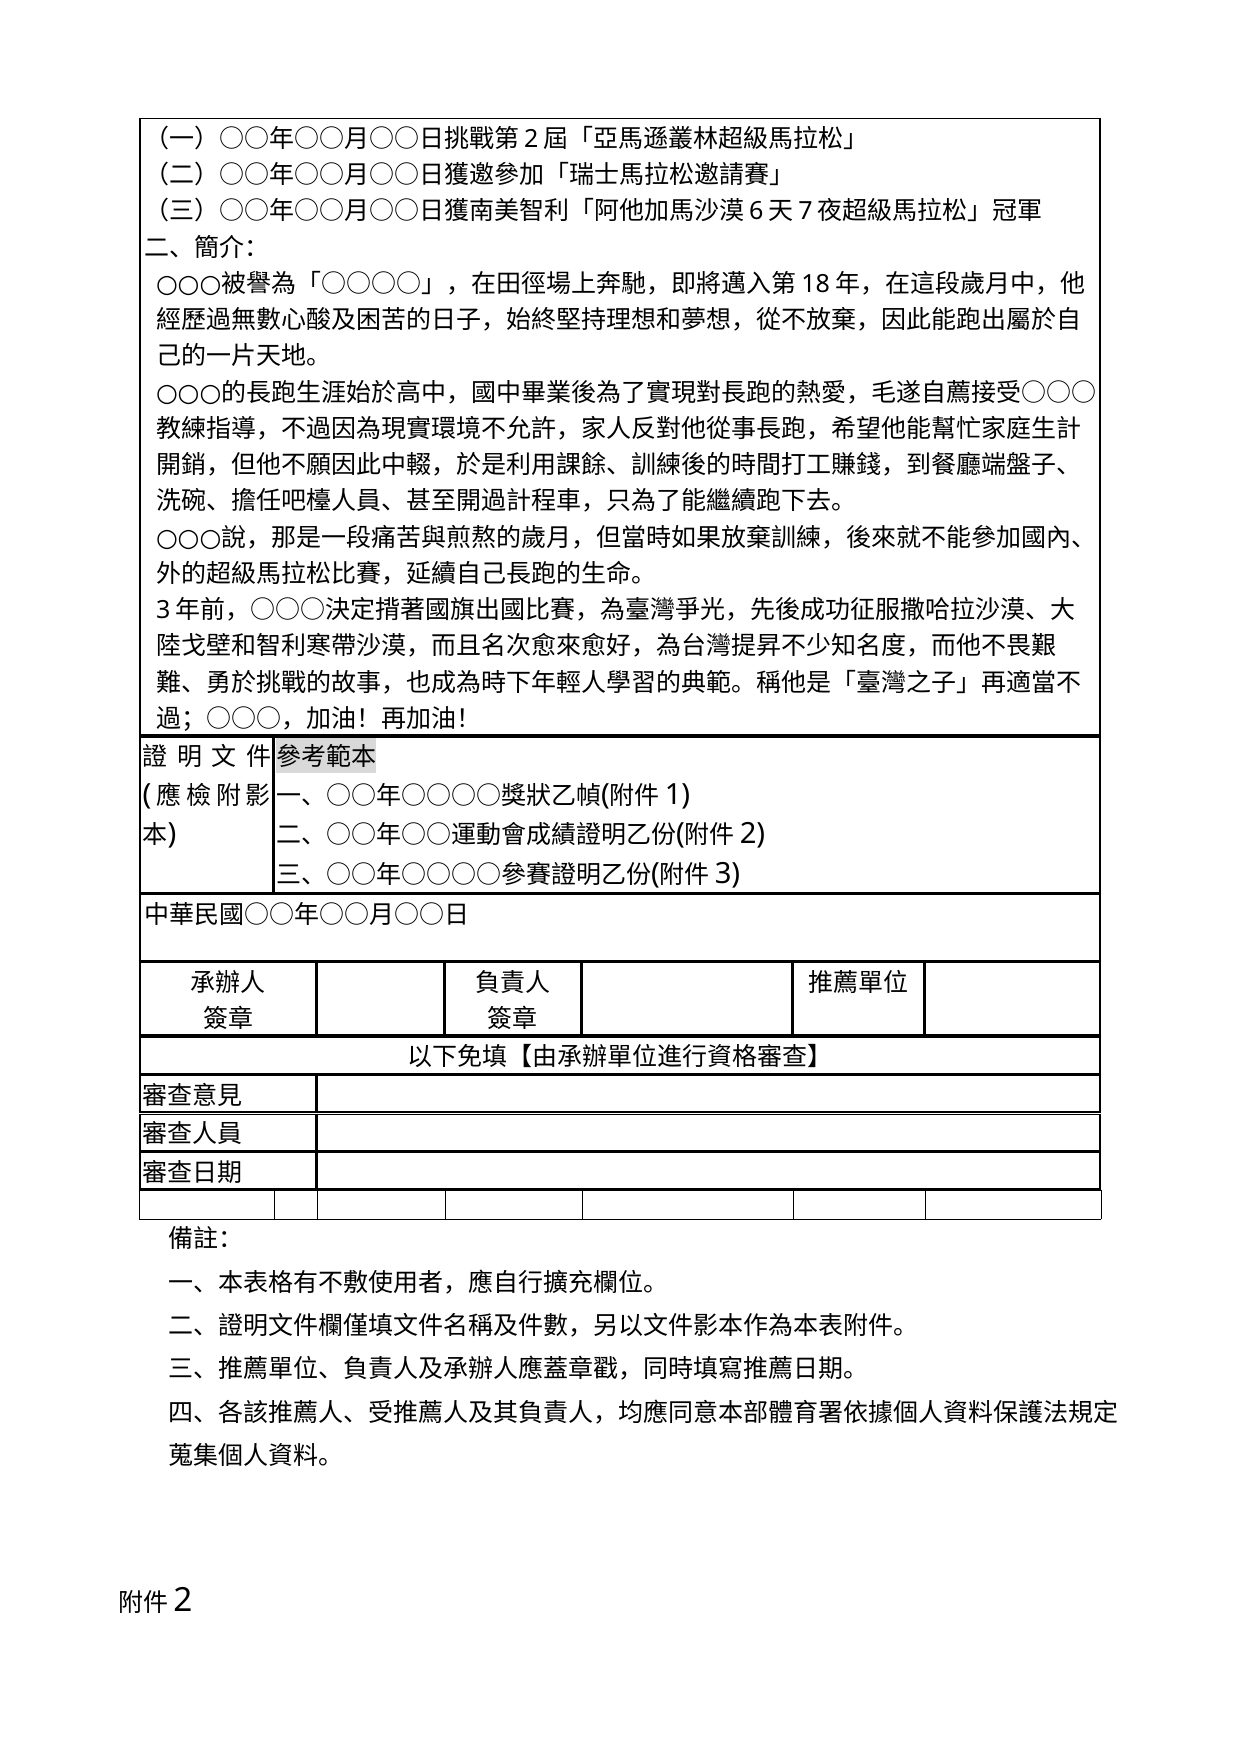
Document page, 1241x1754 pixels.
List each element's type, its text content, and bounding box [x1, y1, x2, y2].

table_cell 承辦人 簽章 [141, 963, 315, 1034]
table_cell [583, 1191, 793, 1219]
table_cell [318, 1191, 445, 1219]
table_cell 中華民國○○年○○月○○日 [141, 895, 1099, 960]
table_cell （一）○○年○○月○○日挑戰第2屆「亞馬遜叢林超級馬拉松」 （二）○○年○○月○○日獲邀參加「瑞士馬拉松邀請賽」 （三）○○年○○月○○日獲南美智利「阿他加馬沙漠6天7夜超級馬拉松」冠軍 二、簡介： ○○○被譽為「○○○○」，在田徑場上奔馳，即將邁入第18年，在這段歲月中，他經歷過無數心酸及困苦的日子，始終堅持理想和夢想，從不放棄，因此能跑出屬於自己的一片天地。 ○○○的長跑生涯始於高中，國中畢業後為了實現對長跑的熱愛，毛遂自薦接受○○○教練指導，不過因為現實環境不允許，家人反對他從事長跑，希望他能幫忙家庭生計開銷，但他不願因此中輟，於是利用課餘、訓練後的時間打工賺錢，到餐廳端盤子、洗碗、擔任吧檯人員、甚至開過計程車，只為了能繼續跑下去。 ○○○說，那是一段痛苦與煎熬的歲月，但當時如果放棄訓練，後來就不能參加國內、外的超級馬拉松比賽，延續自己長跑的生命。 3年前，○○○決定揹著國旗出國比賽，為臺灣爭光，先後成功征服撒哈拉沙漠、大陸戈壁和智利寒帶沙漠，而且名次愈來愈好，為台灣提昇不少知名度，而他不畏艱難、勇於挑戰的故事，也成為時下年輕人學習的典範。稱他是「臺灣之子」再適當不過；○○○，加油！再加油！ [141, 119, 1099, 734]
table_cell [926, 963, 1099, 1034]
text 一、本表格有不敷使用者，應自行擴充欄位。 [169, 1262, 1122, 1298]
table_cell [140, 1191, 274, 1219]
text 附件2 [118, 1576, 1122, 1621]
table_cell 以下免填【由承辦單位進行資格審查】 [141, 1038, 1099, 1073]
table_cell [583, 963, 791, 1034]
table_cell [318, 963, 443, 1034]
table_cell 審查意見 [141, 1076, 315, 1111]
table_cell 審查日期 [141, 1153, 315, 1188]
text 備註： [169, 1219, 1122, 1255]
table_cell 參考範本 一、○○年○○○○獎狀乙幀(附件1) 二、○○年○○運動會成績證明乙份(附件2) 三、○○年○○○○參賽證明乙份(附件3) [275, 738, 1099, 892]
table_cell 證明文件(應檢附影本) [141, 738, 272, 892]
table_cell [318, 1153, 1099, 1188]
table_cell [926, 1191, 1101, 1219]
table_cell 推薦單位 [794, 963, 923, 1034]
table_cell [275, 1191, 317, 1219]
table_cell 審查人員 [141, 1115, 315, 1150]
table_cell [446, 1191, 582, 1219]
text 四、各該推薦人、受推薦人及其負責人，均應同意本部體育署依據個人資料保護法規定蒐集個人資料。 [169, 1392, 1122, 1472]
text 三、推薦單位、負責人及承辦人應蓋章戳，同時填寫推薦日期。 [169, 1349, 1122, 1385]
table_cell 負責人 簽章 [446, 963, 580, 1034]
table_cell [318, 1076, 1099, 1111]
text 二、證明文件欄僅填文件名稱及件數，另以文件影本作為本表附件。 [169, 1306, 1122, 1342]
table_cell [794, 1191, 925, 1219]
table_cell [318, 1115, 1099, 1150]
